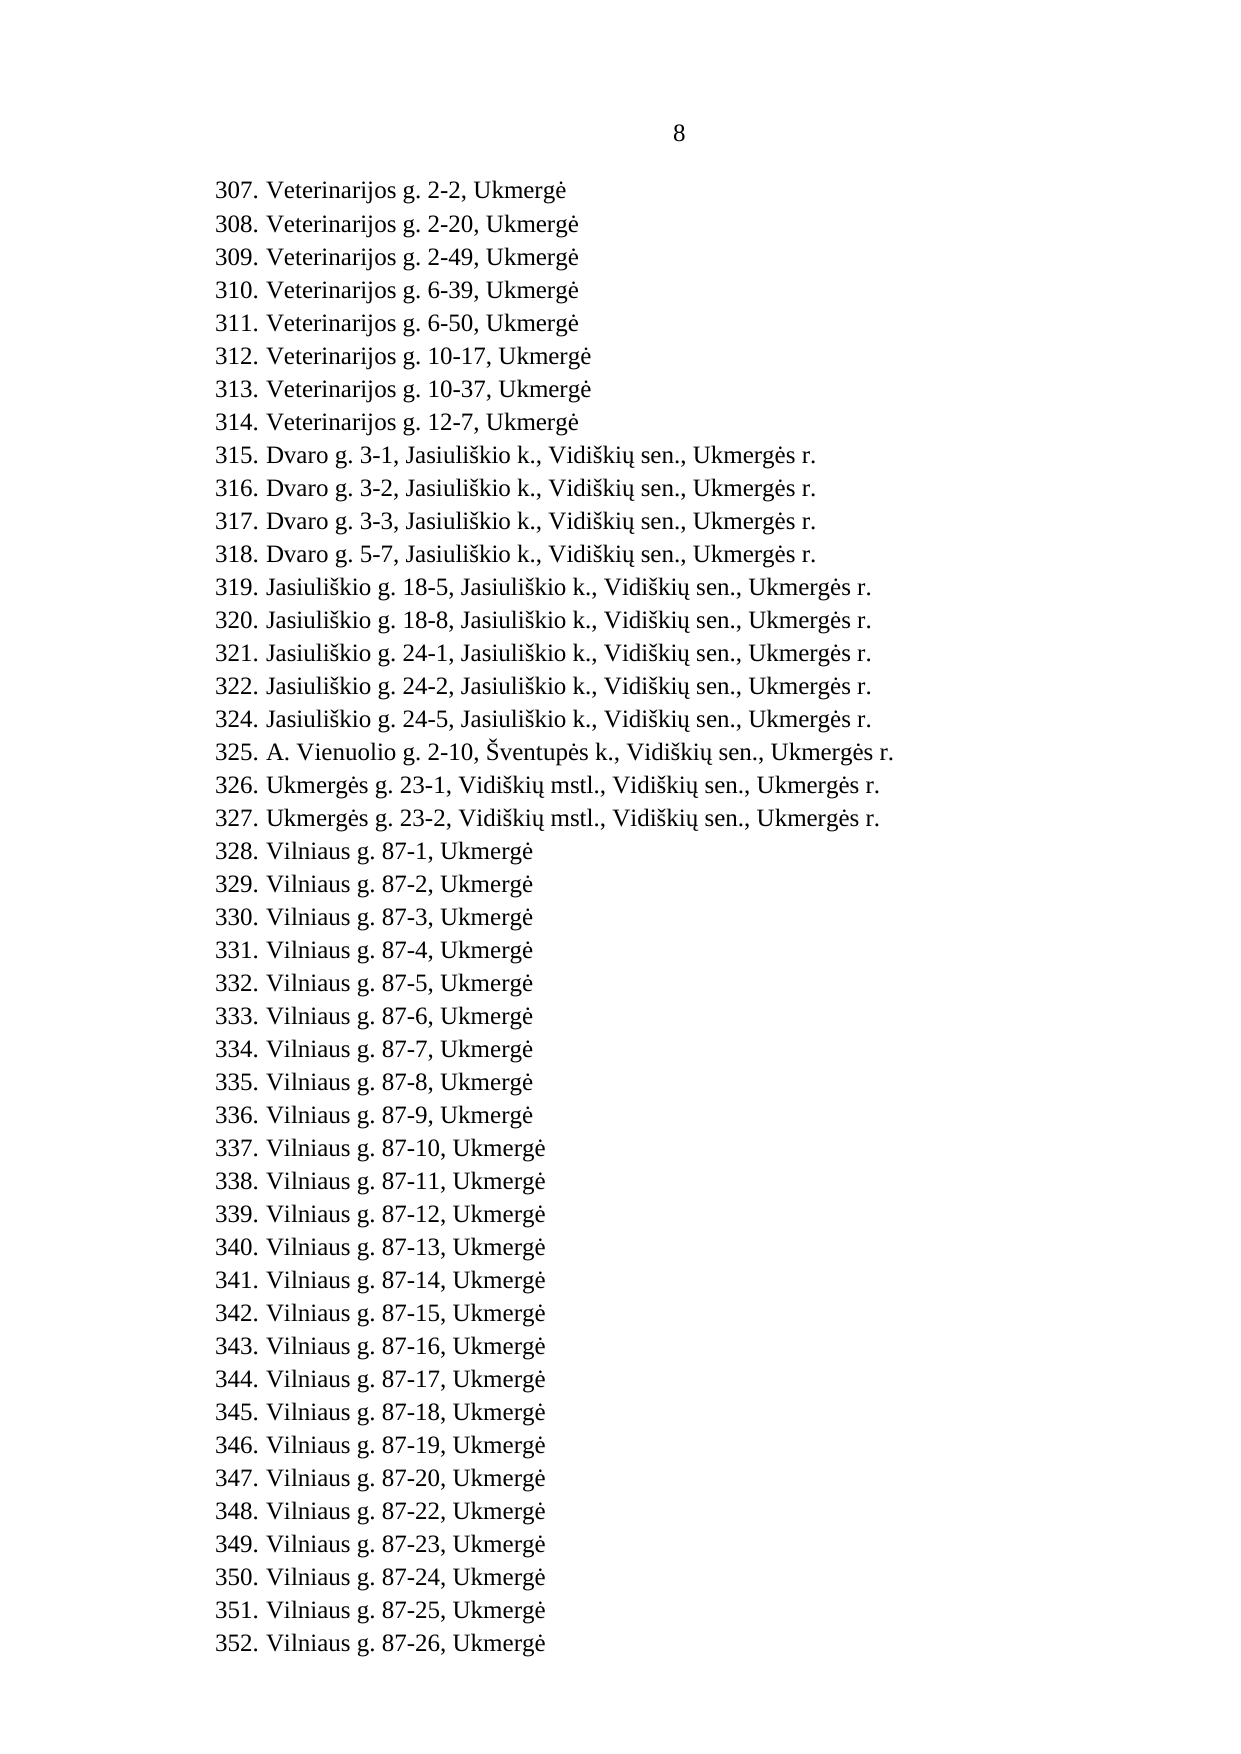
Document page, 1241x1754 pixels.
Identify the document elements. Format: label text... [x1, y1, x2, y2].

text 312. Veterinarijos g. 10-17, Ukmergė [215, 341, 1181, 369]
text 344. Vilniaus g. 87-17, Ukmergė [215, 1364, 1181, 1393]
text 313. Veterinarijos g. 10-37, Ukmergė [215, 374, 1181, 402]
text 351. Vilniaus g. 87-25, Ukmergė [215, 1596, 1181, 1624]
text 308. Veterinarijos g. 2-20, Ukmergė [215, 209, 1181, 237]
text 348. Vilniaus g. 87-22, Ukmergė [215, 1496, 1181, 1525]
text 340. Vilniaus g. 87-13, Ukmergė [215, 1232, 1181, 1261]
text 317. Dvaro g. 3-3, Jasiuliškio k., Vidiškių sen., Ukmergės r. [215, 506, 1181, 534]
text 343. Vilniaus g. 87-16, Ukmergė [215, 1331, 1181, 1360]
text 336. Vilniaus g. 87-9, Ukmergė [215, 1100, 1181, 1129]
text 311. Veterinarijos g. 6-50, Ukmergė [215, 308, 1181, 336]
text 315. Dvaro g. 3-1, Jasiuliškio k., Vidiškių sen., Ukmergės r. [215, 440, 1181, 468]
text 337. Vilniaus g. 87-10, Ukmergė [215, 1133, 1181, 1162]
text 318. Dvaro g. 5-7, Jasiuliškio k., Vidiškių sen., Ukmergės r. [215, 539, 1181, 568]
text 331. Vilniaus g. 87-4, Ukmergė [215, 935, 1181, 964]
text 333. Vilniaus g. 87-6, Ukmergė [215, 1001, 1181, 1030]
text 347. Vilniaus g. 87-20, Ukmergė [215, 1463, 1181, 1492]
text 346. Vilniaus g. 87-19, Ukmergė [215, 1430, 1181, 1459]
text 326. Ukmergės g. 23-1, Vidiškių mstl., Vidiškių sen., Ukmergės r. [215, 770, 1181, 799]
text 321. Jasiuliškio g. 24-1, Jasiuliškio k., Vidiškių sen., Ukmergės r. [215, 638, 1181, 667]
text 307. Veterinarijos g. 2-2, Ukmergė [215, 176, 1181, 204]
text 310. Veterinarijos g. 6-39, Ukmergė [215, 275, 1181, 303]
text 338. Vilniaus g. 87-11, Ukmergė [215, 1166, 1181, 1195]
text 345. Vilniaus g. 87-18, Ukmergė [215, 1397, 1181, 1426]
text 309. Veterinarijos g. 2-49, Ukmergė [215, 242, 1181, 270]
text 328. Vilniaus g. 87-1, Ukmergė [215, 836, 1181, 865]
text 327. Ukmergės g. 23-2, Vidiškių mstl., Vidiškių sen., Ukmergės r. [215, 803, 1181, 832]
text 325. A. Vienuolio g. 2-10, Šventupės k., Vidiškių sen., Ukmergės r. [215, 737, 1181, 766]
text 319. Jasiuliškio g. 18-5, Jasiuliškio k., Vidiškių sen., Ukmergės r. [215, 572, 1181, 601]
text 329. Vilniaus g. 87-2, Ukmergė [215, 869, 1181, 898]
text 316. Dvaro g. 3-2, Jasiuliškio k., Vidiškių sen., Ukmergės r. [215, 473, 1181, 502]
text 314. Veterinarijos g. 12-7, Ukmergė [215, 407, 1181, 436]
text 352. Vilniaus g. 87-26, Ukmergė [215, 1628, 1181, 1657]
text 324. Jasiuliškio g. 24-5, Jasiuliškio k., Vidiškių sen., Ukmergės r. [215, 704, 1181, 733]
text 341. Vilniaus g. 87-14, Ukmergė [215, 1265, 1181, 1294]
text 342. Vilniaus g. 87-15, Ukmergė [215, 1298, 1181, 1327]
text 335. Vilniaus g. 87-8, Ukmergė [215, 1067, 1181, 1096]
text 339. Vilniaus g. 87-12, Ukmergė [215, 1199, 1181, 1228]
text 349. Vilniaus g. 87-23, Ukmergė [215, 1529, 1181, 1558]
text 322. Jasiuliškio g. 24-2, Jasiuliškio k., Vidiškių sen., Ukmergės r. [215, 671, 1181, 700]
text 334. Vilniaus g. 87-7, Ukmergė [215, 1034, 1181, 1063]
text 320. Jasiuliškio g. 18-8, Jasiuliškio k., Vidiškių sen., Ukmergės r. [215, 605, 1181, 634]
text 330. Vilniaus g. 87-3, Ukmergė [215, 902, 1181, 931]
text 332. Vilniaus g. 87-5, Ukmergė [215, 968, 1181, 997]
text 350. Vilniaus g. 87-24, Ukmergė [215, 1562, 1181, 1591]
